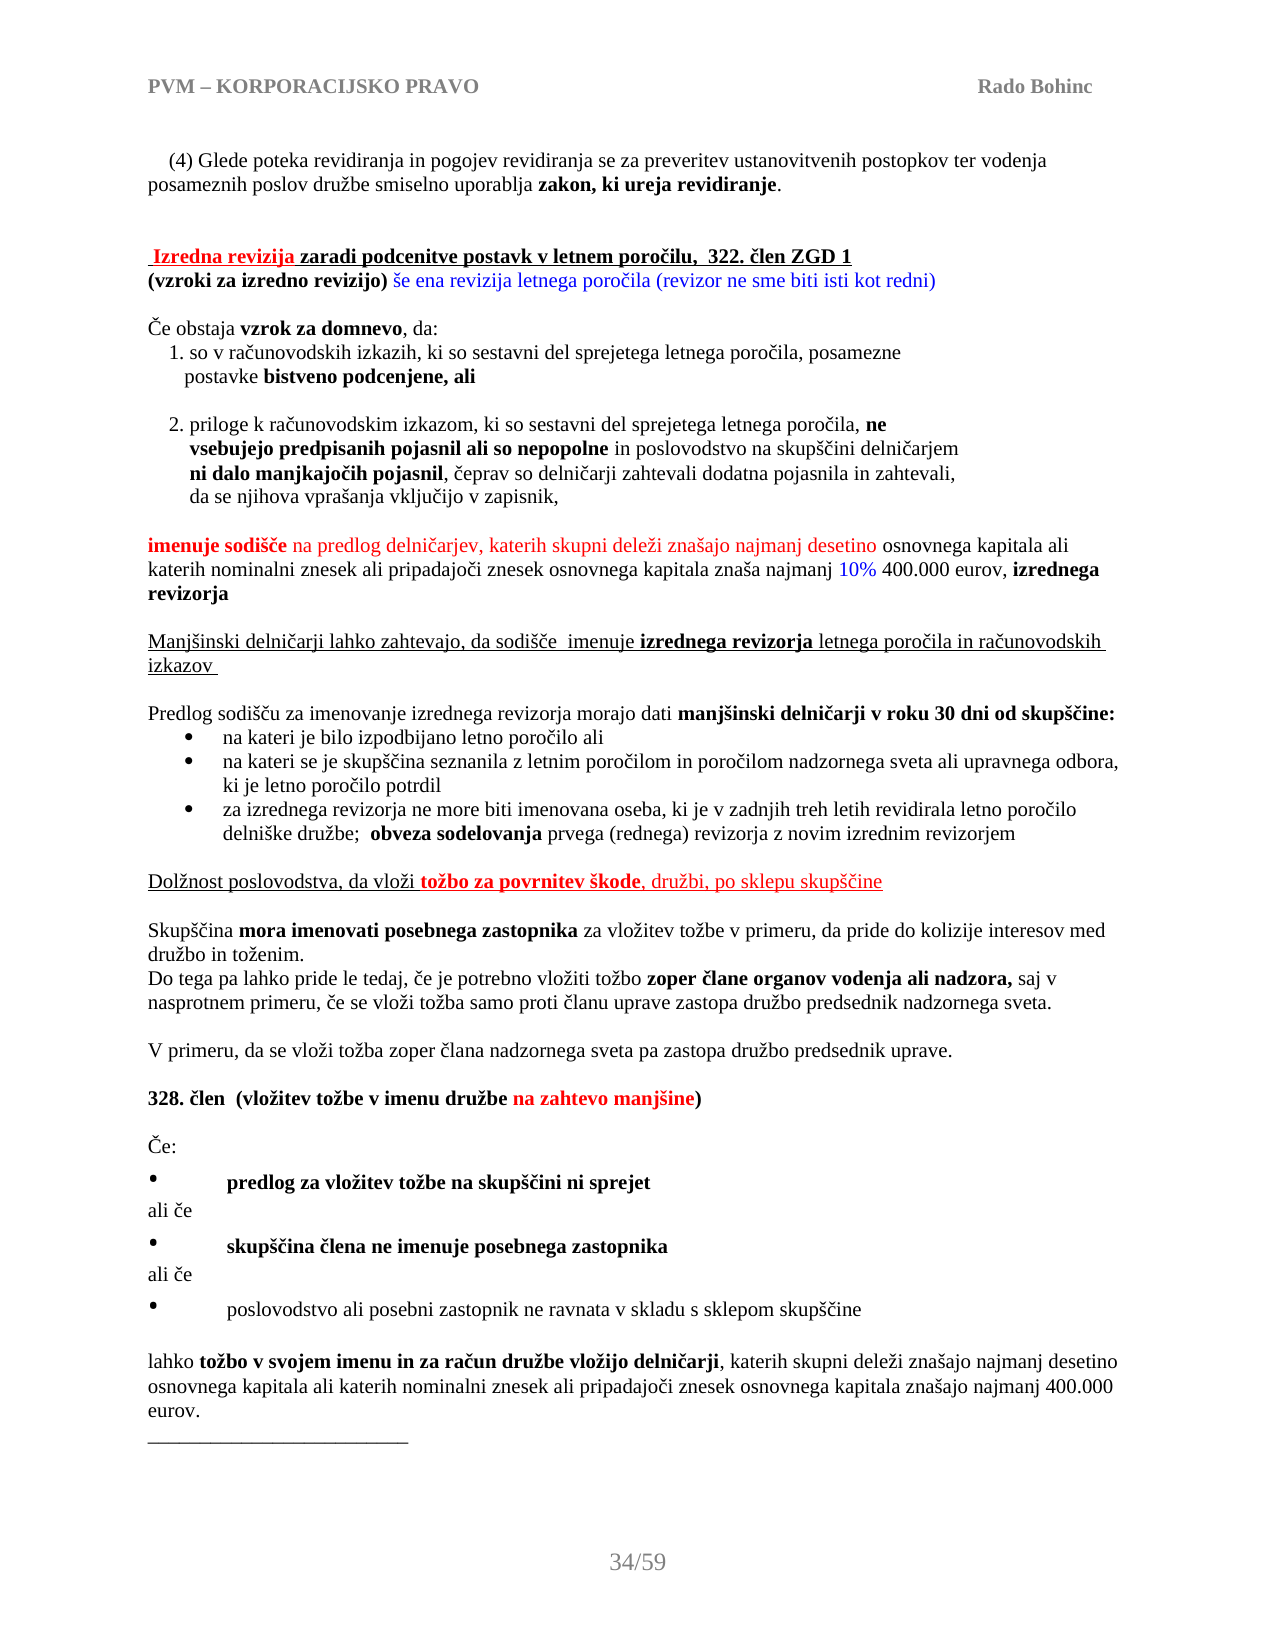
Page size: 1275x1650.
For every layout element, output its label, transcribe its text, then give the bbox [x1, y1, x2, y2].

list za izrednega revizorja ne more biti imenovana oseba, ki je v zadnjih treh letih revidirala letno poročilo delniške družbe; obveza sodelovanja prvega (rednega) revizorja z novim izrednim revizorjem [185, 797, 1127, 845]
text postavke bistveno podcenjene, ali [148, 364, 1127, 388]
list predlog za vložitev tožbe na skupščini ni sprejet [148, 1158, 1127, 1198]
list na kateri se je skupščina seznanila z letnim poročilom in poročilom nadzornega sveta ali upravnega odbora, ki je letno poročilo potrdil [185, 749, 1127, 797]
text ali če [148, 1198, 1127, 1222]
list poslovodstvo ali posebni zastopnik ne ravnata v skladu s sklepom skupščine [148, 1286, 1127, 1325]
text Dolžnost poslovodstva, da vloži tožbo za povrnitev škode, družbi, po sklepu skupščine [148, 869, 1127, 893]
text imenuje sodišče na predlog delničarjev, katerih skupni deleži znašajo najmanj desetino osnovnega kapitala ali katerih nominalni znesek ali pripadajoči znesek osnovnega kapitala znaša najmanj 10% 400.000 eurov, izrednega revizorja [148, 533, 1127, 605]
list na kateri je bilo izpodbijano letno poročilo ali [185, 725, 1127, 749]
list skupščina člena ne imenuje posebnega zastopnika [148, 1222, 1127, 1262]
text V primeru, da se vloži tožba zoper člana nadzornega sveta pa zastopa družbo predsednik uprave. [148, 1038, 1127, 1062]
text (4) Glede poteka revidiranja in pogojev revidiranja se za preveritev ustanovitvenih postopkov ter vodenja posameznih poslov družbe smiselno uporablja zakon, ki ureja revidiranje. [148, 148, 1127, 196]
text Izredna revizija zaradi podcenitve postavk v letnem poročilu, 322. člen ZGD 1 (vzroki za izredno revizijo) še ena revizija letnega poročila (revizor ne sme biti isti kot redni) [148, 244, 1127, 316]
text Če: [148, 1134, 1127, 1158]
text lahko tožbo v svojem imenu in za račun družbe vložijo delničarji, katerih skupni deleži znašajo najmanj desetino osnovnega kapitala ali katerih nominalni znesek ali pripadajoči znesek osnovnega kapitala znašajo najmanj 400.000 eurov. _________________________ [148, 1349, 1127, 1470]
text Predlog sodišču za imenovanje izrednega revizorja morajo dati manjšinski delničarji v roku 30 dni od skupščine: [148, 701, 1127, 725]
text ni dalo manjkajočih pojasnil, čeprav so delničarji zahtevali dodatna pojasnila in zahtevali, [148, 460, 1127, 484]
text ali če [148, 1262, 1127, 1286]
text da se njihova vprašanja vključijo v zapisnik, [148, 484, 1127, 533]
text Manjšinski delničarji lahko zahtevajo, da sodišče imenuje izrednega revizorja letnega poročila in računovodskih izkazov [148, 629, 1127, 677]
text Če obstaja vzrok za domnevo, da: 1. so v računovodskih izkazih, ki so sestavni del sprejetega letnega poročila, posamezne [148, 316, 1127, 364]
text vsebujejo predpisanih pojasnil ali so nepopolne in poslovodstvo na skupščini delničarjem [148, 436, 1127, 460]
text 2. priloge k računovodskim izkazom, ki so sestavni del sprejetega letnega poročila, ne [148, 388, 1127, 436]
text Skupščina mora imenovati posebnega zastopnika za vložitev tožbe v primeru, da pride do kolizije interesov med družbo in toženim. [148, 918, 1127, 966]
text 328. člen (vložitev tožbe v imenu družbe na zahtevo manjšine) [148, 1086, 1127, 1134]
text Do tega pa lahko pride le tedaj, če je potrebno vložiti tožbo zoper člane organov vodenja ali nadzora, saj v nasprotnem primeru, če se vloži tožba samo proti članu uprave zastopa družbo predsednik nadzornega sveta. [148, 966, 1127, 1014]
